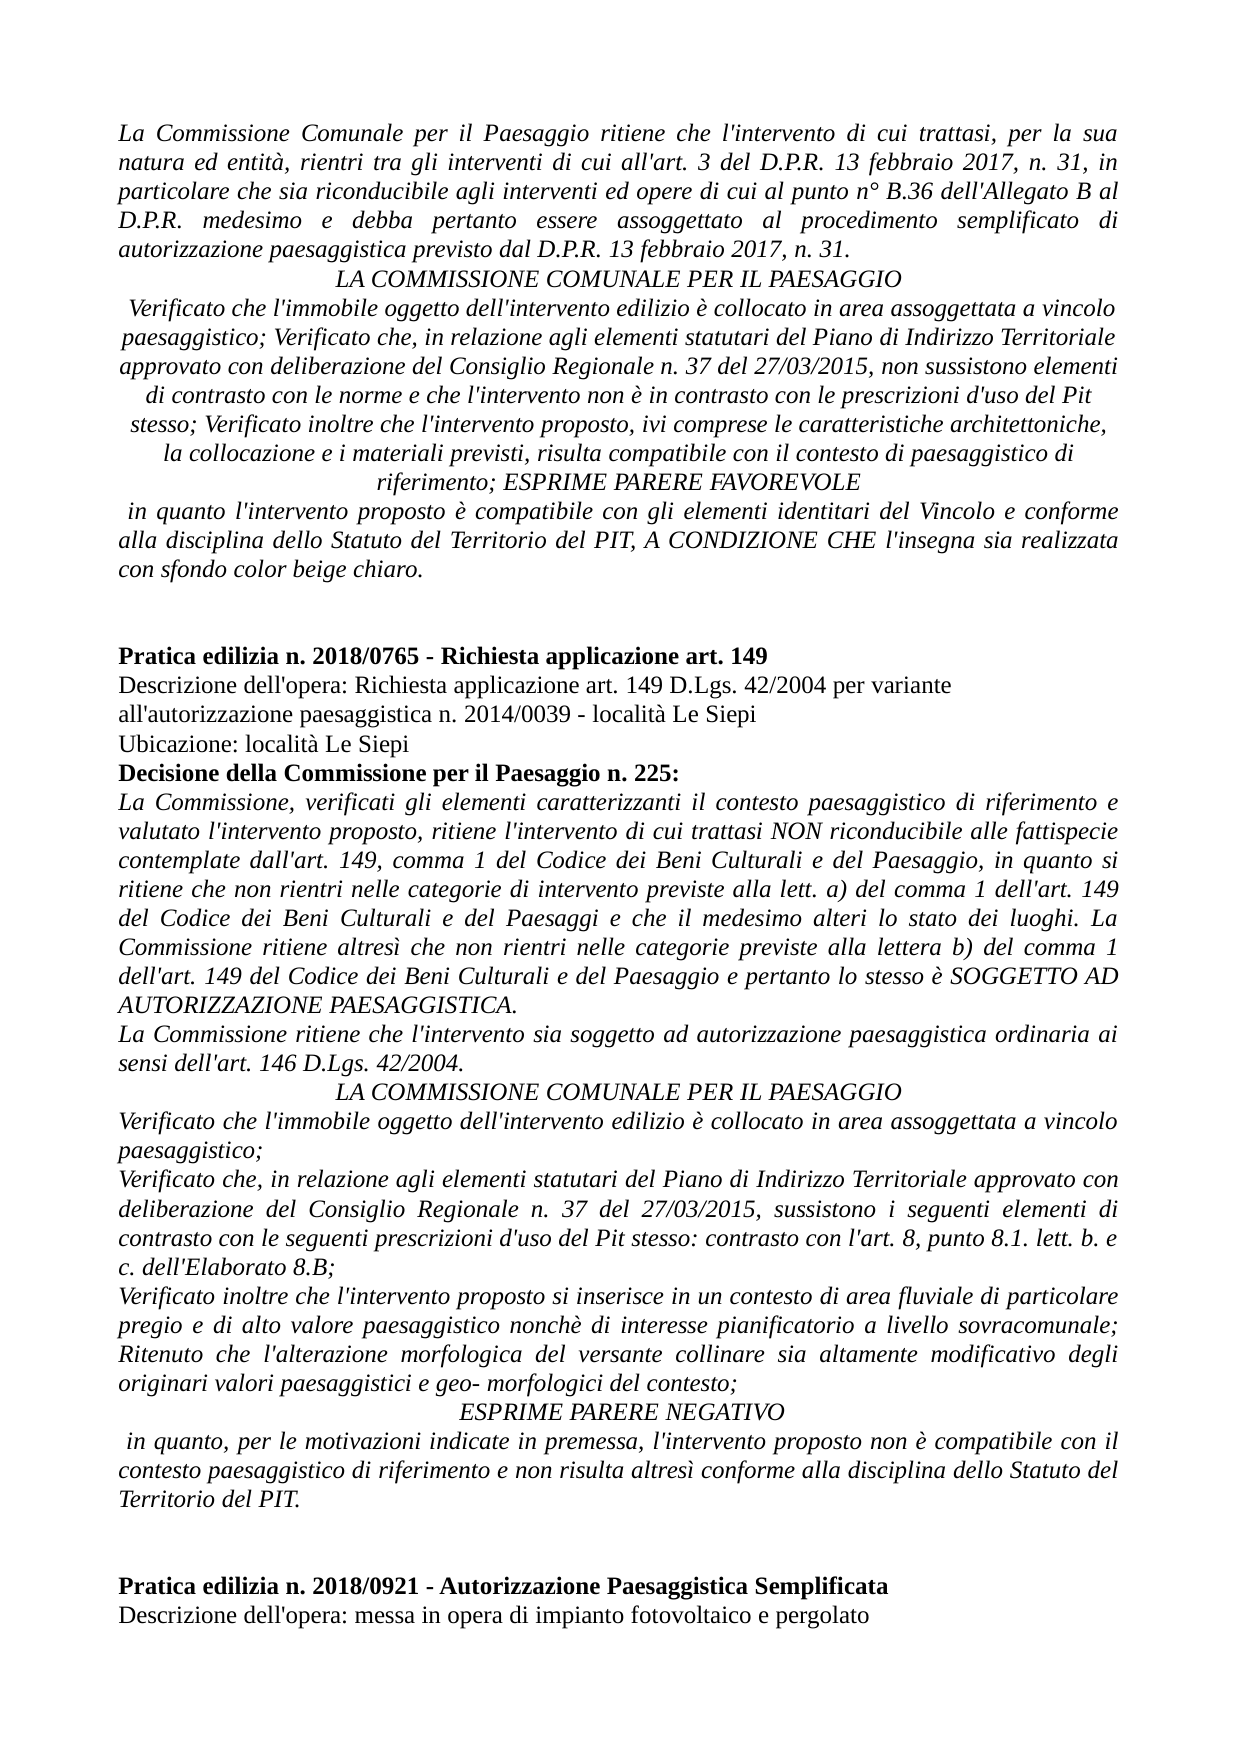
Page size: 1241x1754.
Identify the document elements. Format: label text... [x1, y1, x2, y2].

text Pratica edilizia n. 2018/0765 - Richiesta applicazione art. 149 [118, 641, 1122, 670]
text Verificato che, in relazione agli elementi statutari del Piano di Indirizzo Territoriale approvato con deliberazione del Consiglio Regionale n. 37 del 27/03/2015, sussistono i seguenti elementi di contrasto con le seguenti prescrizioni d'uso del Pit stesso: contrasto con l'art. 8, punto 8.1. lett. b. e c. dell'Elaborato 8.B; [118, 1164, 1122, 1281]
text LA COMMISSIONE COMUNALE PER IL PAESAGGIO [118, 1077, 1122, 1106]
text La Commissione ritiene che l'intervento sia soggetto ad autorizzazione paesaggistica ordinaria ai sensi dell'art. 146 D.Lgs. 42/2004. [118, 1019, 1122, 1077]
text Descrizione dell'opera: Richiesta applicazione art. 149 D.Lgs. 42/2004 per variante all'autorizzazione paesaggistica n. 2014/0039 - località Le Siepi [118, 670, 1122, 728]
text ESPRIME PARERE NEGATIVO [118, 1397, 1122, 1426]
text Verificato che l'immobile oggetto dell'intervento edilizio è collocato in area assoggettata a vincolo paesaggistico; [118, 1106, 1122, 1164]
text LA COMMISSIONE COMUNALE PER IL PAESAGGIO [118, 263, 1122, 292]
text Pratica edilizia n. 2018/0921 - Autorizzazione Paesaggistica Semplificata [118, 1571, 1122, 1600]
text Decisione della Commissione per il Paesaggio n. 225: [118, 757, 1122, 787]
text La Commissione, verificati gli elementi caratterizzanti il contesto paesaggistico di riferimento e valutato l'intervento proposto, ritiene l'intervento di cui trattasi NON riconducibile alle fattispecie contemplate dall'art. 149, comma 1 del Codice dei Beni Culturali e del Paesaggio, in quanto si ritiene che non rientri nelle categorie di intervento previste alla lett. a) del comma 1 dell'art. 149 del Codice dei Beni Culturali e del Paesaggi e che il medesimo alteri lo stato dei luoghi. La Commissione ritiene altresì che non rientri nelle categorie previste alla lettera b) del comma 1 dell'art. 149 del Codice dei Beni Culturali e del Paesaggio e pertanto lo stesso è SOGGETTO AD AUTORIZZAZIONE PAESAGGISTICA. [118, 787, 1122, 1019]
text La Commissione Comunale per il Paesaggio ritiene che l'intervento di cui trattasi, per la sua natura ed entità, rientri tra gli interventi di cui all'art. 3 del D.P.R. 13 febbraio 2017, n. 31, in particolare che sia riconducibile agli interventi ed opere di cui al punto n° B.36 dell'Allegato B al D.P.R. medesimo e debba pertanto essere assoggettato al procedimento semplificato di autorizzazione paesaggistica previsto dal D.P.R. 13 febbraio 2017, n. 31. [118, 118, 1122, 263]
text Verificato inoltre che l'intervento proposto si inserisce in un contesto di area fluviale di particolare pregio e di alto valore paesaggistico nonchè di interesse pianificatorio a livello sovracomunale; Ritenuto che l'alterazione morfologica del versante collinare sia altamente modificativo degli originari valori paesaggistici e geo- morfologici del contesto; [118, 1281, 1122, 1397]
text Verificato che l'immobile oggetto dell'intervento edilizio è collocato in area assoggettata a vincolo paesaggistico; Verificato che, in relazione agli elementi statutari del Piano di Indirizzo Territoriale approvato con deliberazione del Consiglio Regionale n. 37 del 27/03/2015, non sussistono elementi di contrasto con le norme e che l'intervento non è in contrasto con le prescrizioni d'uso del Pit stesso; Verificato inoltre che l'intervento proposto, ivi comprese le caratteristiche architettoniche, la collocazione e i materiali previsti, risulta compatibile con il contesto di paesaggistico di riferimento; ESPRIME PARERE FAVOREVOLE [118, 292, 1122, 496]
text in quanto, per le motivazioni indicate in premessa, l'intervento proposto non è compatibile con il contesto paesaggistico di riferimento e non risulta altresì conforme alla disciplina dello Statuto del Territorio del PIT. [118, 1426, 1122, 1513]
text Ubicazione: località Le Siepi [118, 728, 1122, 757]
text Descrizione dell'opera: messa in opera di impianto fotovoltaico e pergolato [118, 1600, 1122, 1629]
text in quanto l'intervento proposto è compatibile con gli elementi identitari del Vincolo e conforme alla disciplina dello Statuto del Territorio del PIT, A CONDIZIONE CHE l'insegna sia realizzata con sfondo color beige chiaro. [118, 496, 1122, 583]
